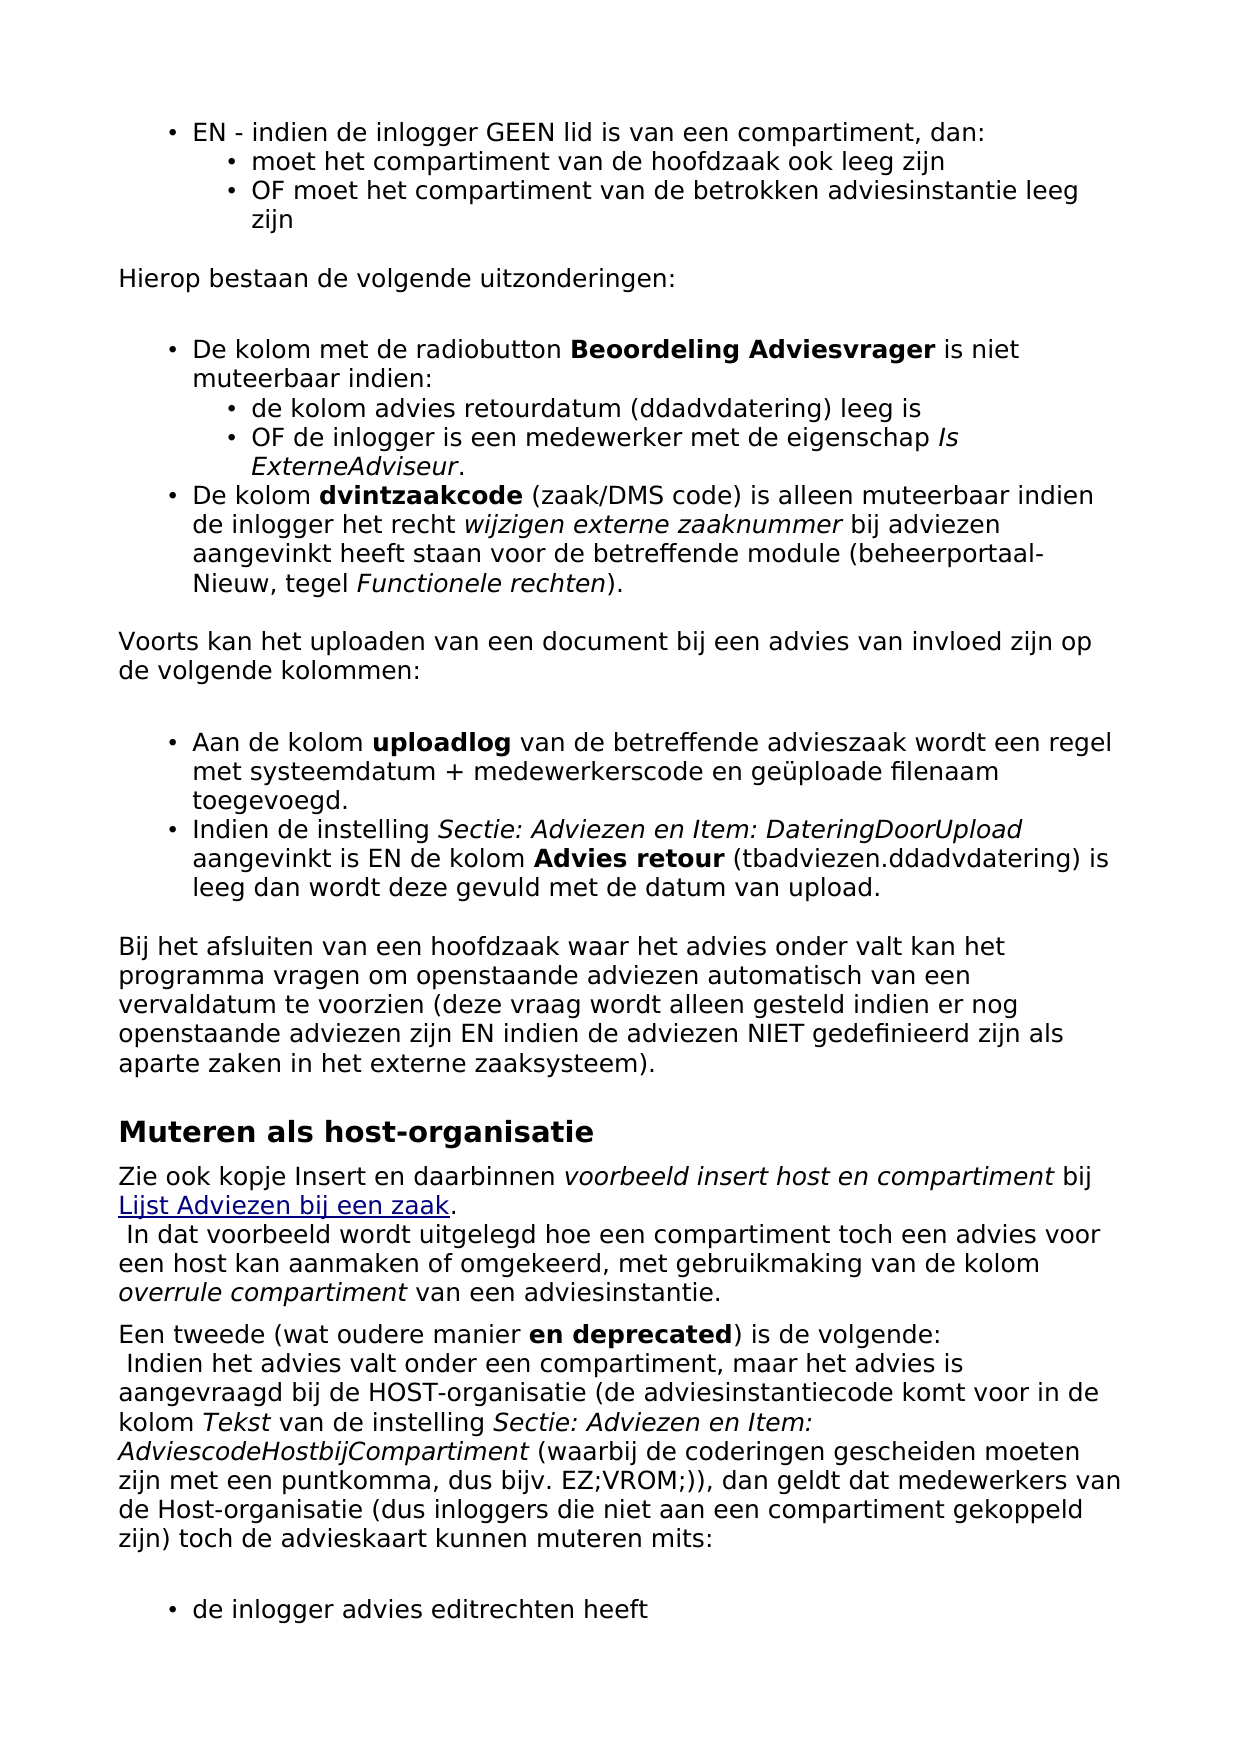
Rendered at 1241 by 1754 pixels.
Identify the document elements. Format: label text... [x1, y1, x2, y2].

subtitle Muteren als host-organisatie [118, 1116, 1122, 1149]
list Aan de kolom uploadlog van de betreffende advieszaak wordt een regel met systeemdatum + medewerkerscode en geüploade filenaam toegevoegd. [177, 728, 1122, 815]
text Zie ook kopje Insert en daarbinnen voorbeeld insert host en compartiment bij Lijst Adviezen bij een zaak. In dat voorbeeld wordt uitgelegd hoe een compartiment toch een advies voor een host kan aanmaken of omgekeerd, met gebruikmaking van de kolom overrule compartiment van een adviesinstantie. [118, 1162, 1122, 1308]
list Indien de instelling Sectie: Adviezen en Item: DateringDoorUpload aangevinkt is EN de kolom Advies retour (tbadviezen.ddadvdatering) is leeg dan wordt deze gevuld met de datum van upload. [177, 815, 1122, 903]
list EN - indien de inlogger GEEN lid is van een compartiment, dan: [177, 118, 1122, 147]
list moet het compartiment van de hoofdzaak ook leeg zijn [236, 147, 1122, 176]
list OF de inlogger is een medewerker met de eigenschap Is ExterneAdviseur. [236, 423, 1122, 481]
list De kolom dvintzaakcode (zaak/DMS code) is alleen muteerbaar indien de inlogger het recht wijzigen externe zaaknummer bij adviezen aangevinkt heeft staan voor de betreffende module (beheerportaal-Nieuw, tegel Functionele rechten). [177, 481, 1122, 598]
text Een tweede (wat oudere manier en deprecated) is de volgende: Indien het advies valt onder een compartiment, maar het advies is aangevraagd bij de HOST-organisatie (de adviesinstantiecode komt voor in de kolom Tekst van de instelling Sectie: Adviezen en Item: AdviescodeHostbijCompartiment (waarbij de coderingen gescheiden moeten zijn met een puntkomma, dus bijv. EZ;VROM;)), dan geldt dat medewerkers van de Host-organisatie (dus inloggers die niet aan een compartiment gekoppeld zijn) toch de advieskaart kunnen muteren mits: [118, 1320, 1122, 1554]
list de inlogger advies editrechten heeft [177, 1596, 1122, 1625]
list de kolom advies retourdatum (ddadvdatering) leeg is [236, 394, 1122, 423]
text Bij het afsluiten van een hoofdzaak waar het advies onder valt kan het programma vragen om openstaande adviezen automatisch van een vervaldatum te voorzien (deze vraag wordt alleen gesteld indien er nog openstaande adviezen zijn EN indien de adviezen NIET gedefinieerd zijn als aparte zaken in het externe zaaksysteem). [118, 932, 1122, 1078]
list OF moet het compartiment van de betrokken adviesinstantie leeg zijn [236, 176, 1122, 235]
list De kolom met de radiobutton Beoordeling Adviesvrager is niet muteerbaar indien: [177, 335, 1122, 394]
text Voorts kan het uploaden van een document bij een advies van invloed zijn op de volgende kolommen: [118, 627, 1122, 686]
text Hierop bestaan de volgende uitzonderingen: [118, 264, 1122, 293]
